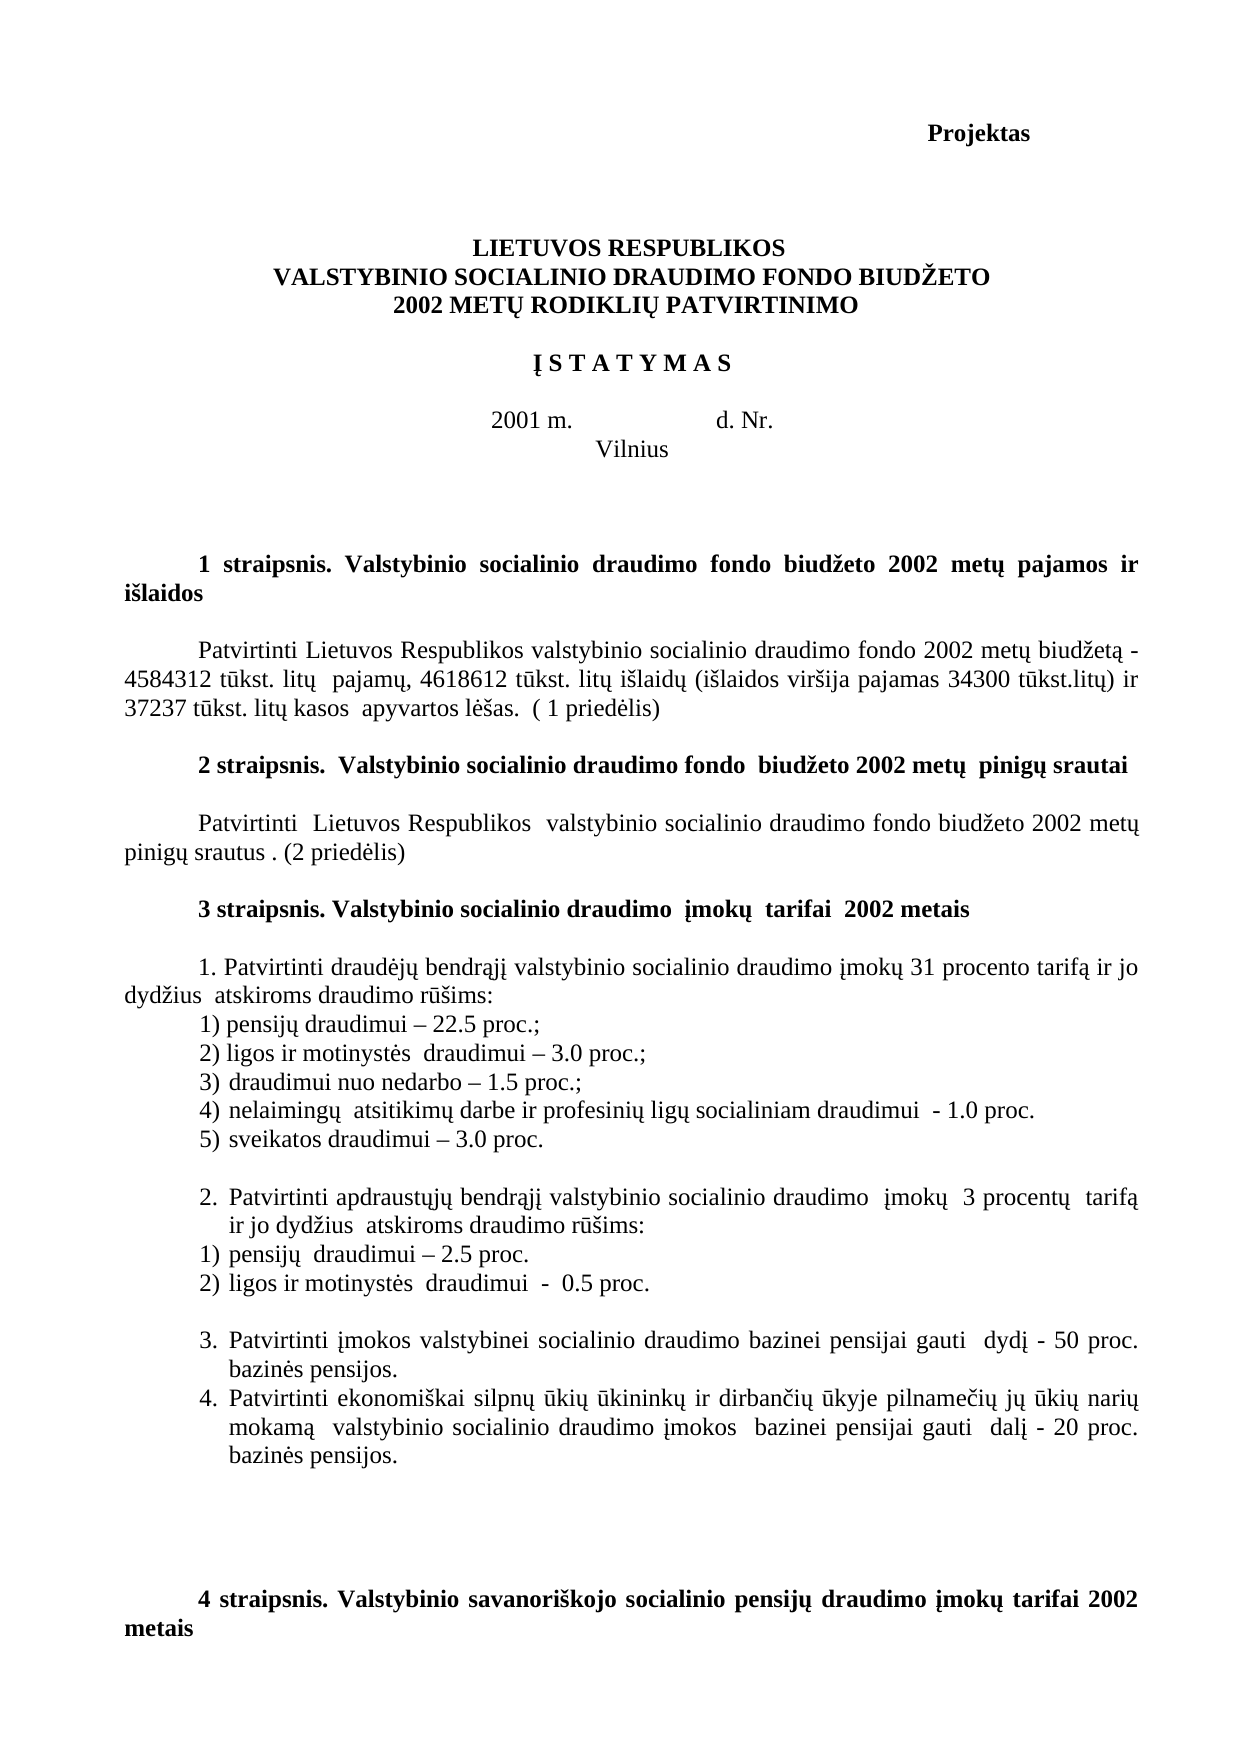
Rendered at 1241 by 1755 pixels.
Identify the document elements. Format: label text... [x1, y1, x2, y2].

text VALSTYBINIO SOCIALINIO DRAUDIMO FONDO BIUDŽETO [124, 262, 1140, 291]
text Patvirtinti Lietuvos Respublikos valstybinio socialinio draudimo fondo 2002 metų biudžetą - 4584312 tūkst. litų pajamų, 4618612 tūkst. litų išlaidų (išlaidos viršija pajamas 34300 tūkst.litų) ir 37237 tūkst. litų kasos apyvartos lėšas. ( 1 priedėlis) [124, 636, 1140, 722]
text 3 straipsnis. Valstybinio socialinio draudimo įmokų tarifai 2002 metais [124, 894, 1140, 923]
text 1) pensijų draudimui – 2.5 proc. [199, 1239, 1140, 1268]
text 2002 METŲ RODIKLIŲ PATVIRTINIMO [124, 291, 1140, 319]
text 3. Patvirtinti įmokos valstybinei socialinio draudimo bazinei pensijai gauti dydį - 50 proc. bazinės pensijos. [199, 1326, 1140, 1383]
text Patvirtinti Lietuvos Respublikos valstybinio socialinio draudimo fondo biudžeto 2002 metų pinigų srautus . (2 priedėlis) [124, 808, 1140, 866]
text 3) draudimui nuo nedarbo – 1.5 proc.; [199, 1067, 1140, 1096]
text 1) pensijų draudimui – 22.5 proc.; [124, 1009, 1140, 1038]
text 4. Patvirtinti ekonomiškai silpnų ūkių ūkininkų ir dirbančių ūkyje pilnamečių jų ūkių narių mokamą valstybinio socialinio draudimo įmokos bazinei pensijai gauti dalį - 20 proc. bazinės pensijos. [199, 1383, 1140, 1469]
text 2001 m. d. Nr. [124, 406, 1140, 434]
text 1. Patvirtinti draudėjų bendrąjį valstybinio socialinio draudimo įmokų 31 procento tarifą ir jo dydžius atskiroms draudimo rūšims: [124, 952, 1140, 1009]
text Į S T A T Y M A S [124, 348, 1140, 377]
text 2. Patvirtinti apdraustųjų bendrąjį valstybinio socialinio draudimo įmokų 3 procentų tarifą ir jo dydžius atskiroms draudimo rūšims: [199, 1182, 1140, 1239]
text 1 straipsnis. Valstybinio socialinio draudimo fondo biudžeto 2002 metų pajamos ir išlaidos [124, 549, 1140, 607]
table_header Projektas [829, 118, 1122, 176]
text Vilnius [124, 434, 1140, 463]
text LIETUVOS RESPUBLIKOS [124, 233, 1140, 262]
text 4 straipsnis. Valstybinio savanoriškojo socialinio pensijų draudimo įmokų tarifai 2002 metais [124, 1584, 1140, 1642]
table_header [124, 118, 829, 176]
text 5) sveikatos draudimui – 3.0 proc. [199, 1124, 1140, 1153]
text 2 straipsnis. Valstybinio socialinio draudimo fondo biudžeto 2002 metų pinigų srautai [124, 751, 1140, 779]
text 2) ligos ir motinystės draudimui - 0.5 proc. [199, 1268, 1140, 1297]
text 2) ligos ir motinystės draudimui – 3.0 proc.; [124, 1038, 1140, 1067]
text 4) nelaimingų atsitikimų darbe ir profesinių ligų socialiniam draudimui - 1.0 proc. [199, 1096, 1140, 1124]
